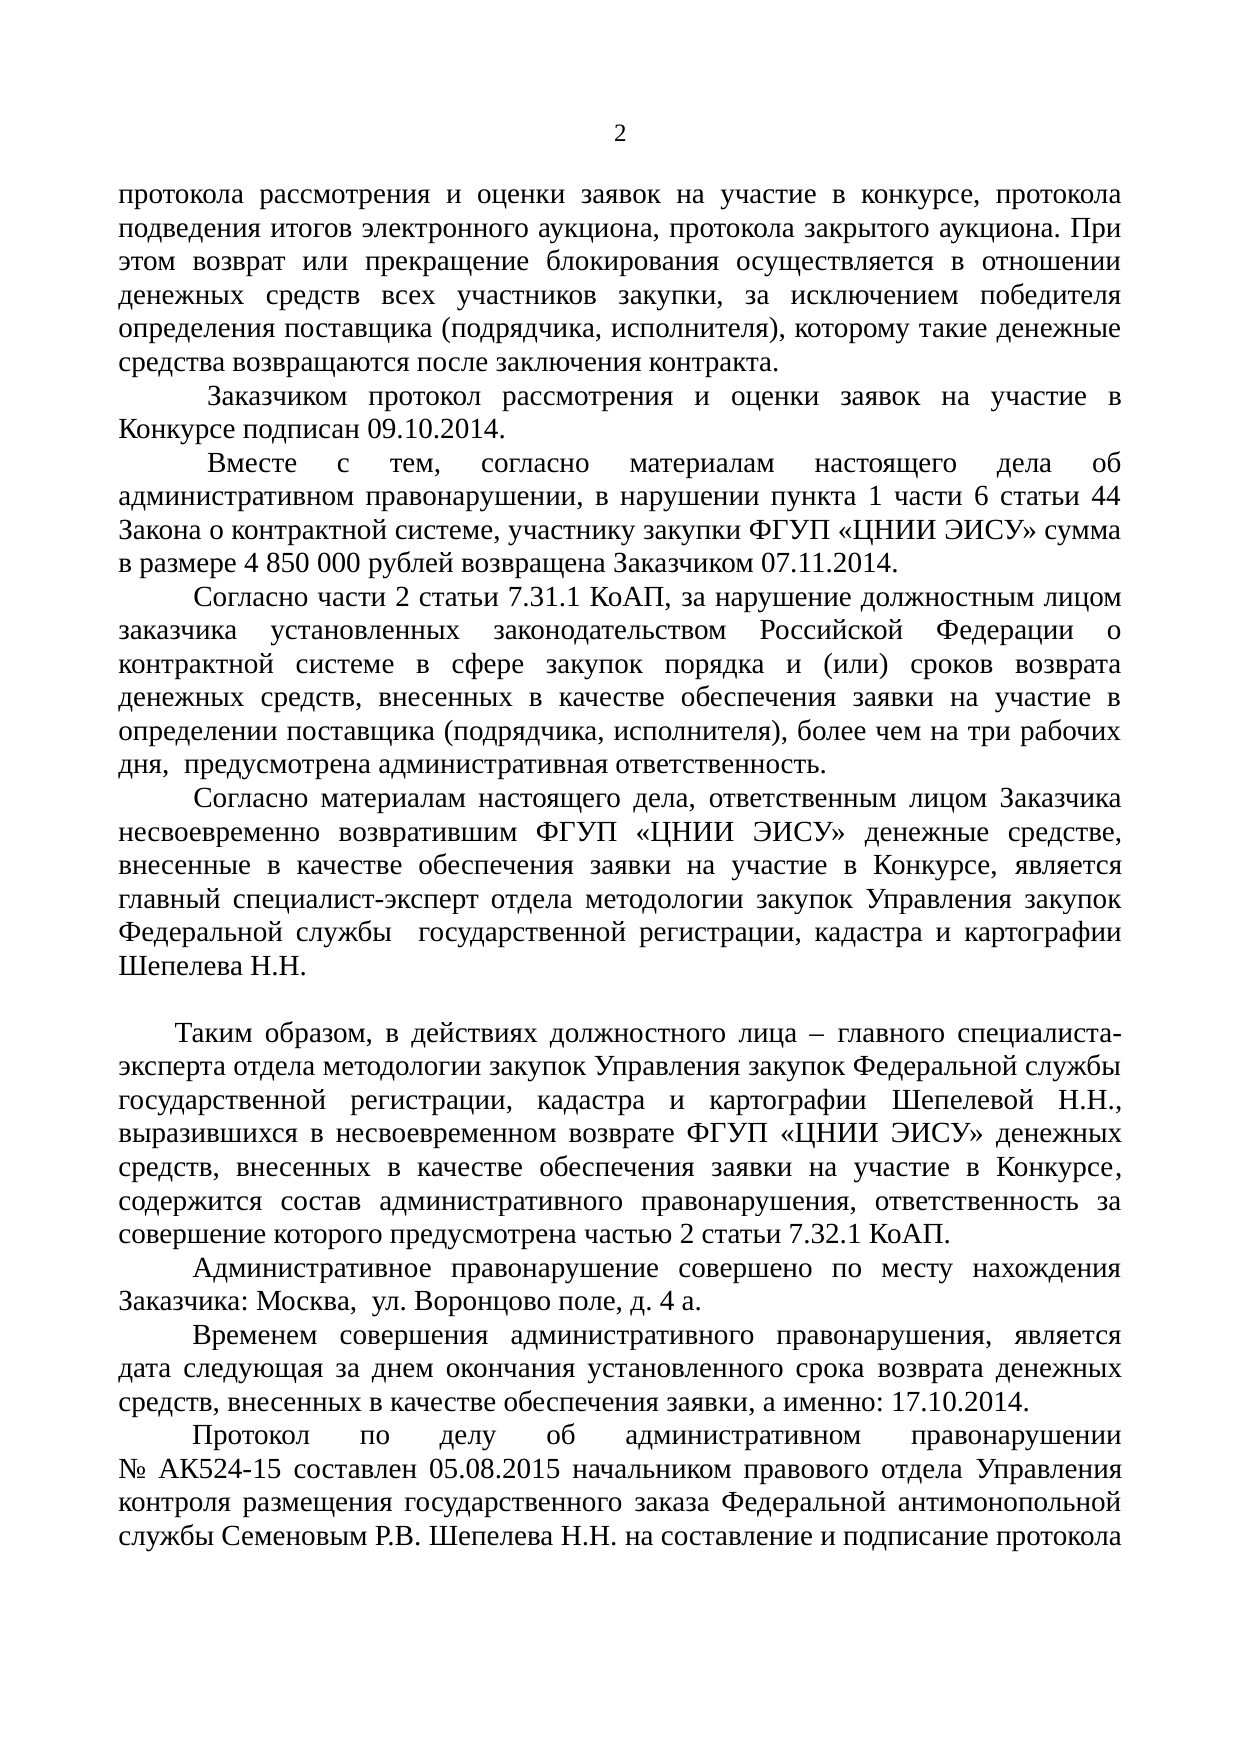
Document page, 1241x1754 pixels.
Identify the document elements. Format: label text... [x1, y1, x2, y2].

text Таким образом, в действиях должностного лица – главного специалиста-эксперта отдела методологии закупок Управления закупок Федеральной службы государственной регистрации, кадастра и картографии Шепелевой Н.Н., выразившихся в несвоевременном возврате ФГУП «ЦНИИ ЭИСУ» денежных средств, внесенных в качестве обеспечения заявки на участие в Конкурсе, содержится состав административного правонарушения, ответственность за совершение которого предусмотрена частью 2 статьи 7.32.1 КоАП. [118, 1015, 1122, 1250]
text протокола рассмотрения и оценки заявок на участие в конкурсе, протокола подведения итогов электронного аукциона, протокола закрытого аукциона. При этом возврат или прекращение блокирования осуществляется в отношении денежных средств всех участников закупки, за исключением победителя определения поставщика (подрядчика, исполнителя), которому такие денежные средства возвращаются после заключения контракта. [118, 176, 1122, 378]
text Протокол по делу об административном правонарушении № АК524-15 составлен 05.08.2015 начальником правового отдела Управления контроля размещения государственного заказа Федеральной антимонопольной службы Семеновым Р.В. Шепелева Н.Н. на составление и подписание протокола [118, 1417, 1122, 1552]
text Административное правонарушение совершено по месту нахождения Заказчика: Москва, ул. Воронцово поле, д. 4 а. [118, 1250, 1122, 1317]
text Вместе с тем, согласно материалам настоящего дела об административном правонарушении, в нарушении пункта 1 части 6 статьи 44 Закона о контрактной системе, участнику закупки ФГУП «ЦНИИ ЭИСУ» сумма в размере 4 850 000 рублей возвращена Заказчиком 07.11.2014. [118, 445, 1122, 579]
text Заказчиком протокол рассмотрения и оценки заявок на участие в Конкурсе подписан 09.10.2014. [118, 378, 1122, 445]
text Согласно материалам настоящего дела, ответственным лицом Заказчика несвоевременно возвратившим ФГУП «ЦНИИ ЭИСУ» денежные средстве, внесенные в качестве обеспечения заявки на участие в Конкурсе, является главный специалист-эксперт отдела методологии закупок Управления закупок Федеральной службы государственной регистрации, кадастра и картографии Шепелева Н.Н. [118, 780, 1122, 981]
text Временем совершения административного правонарушения, является дата следующая за днем окончания установленного срока возврата денежных средств, внесенных в качестве обеспечения заявки, а именно: 17.10.2014. [118, 1317, 1122, 1417]
text Согласно части 2 статьи 7.31.1 КоАП, за нарушение должностным лицом заказчика установленных законодательством Российской Федерации о контрактной системе в сфере закупок порядка и (или) сроков возврата денежных средств, внесенных в качестве обеспечения заявки на участие в определении поставщика (подрядчика, исполнителя), более чем на три рабочих дня, предусмотрена административная ответственность. [118, 579, 1122, 780]
